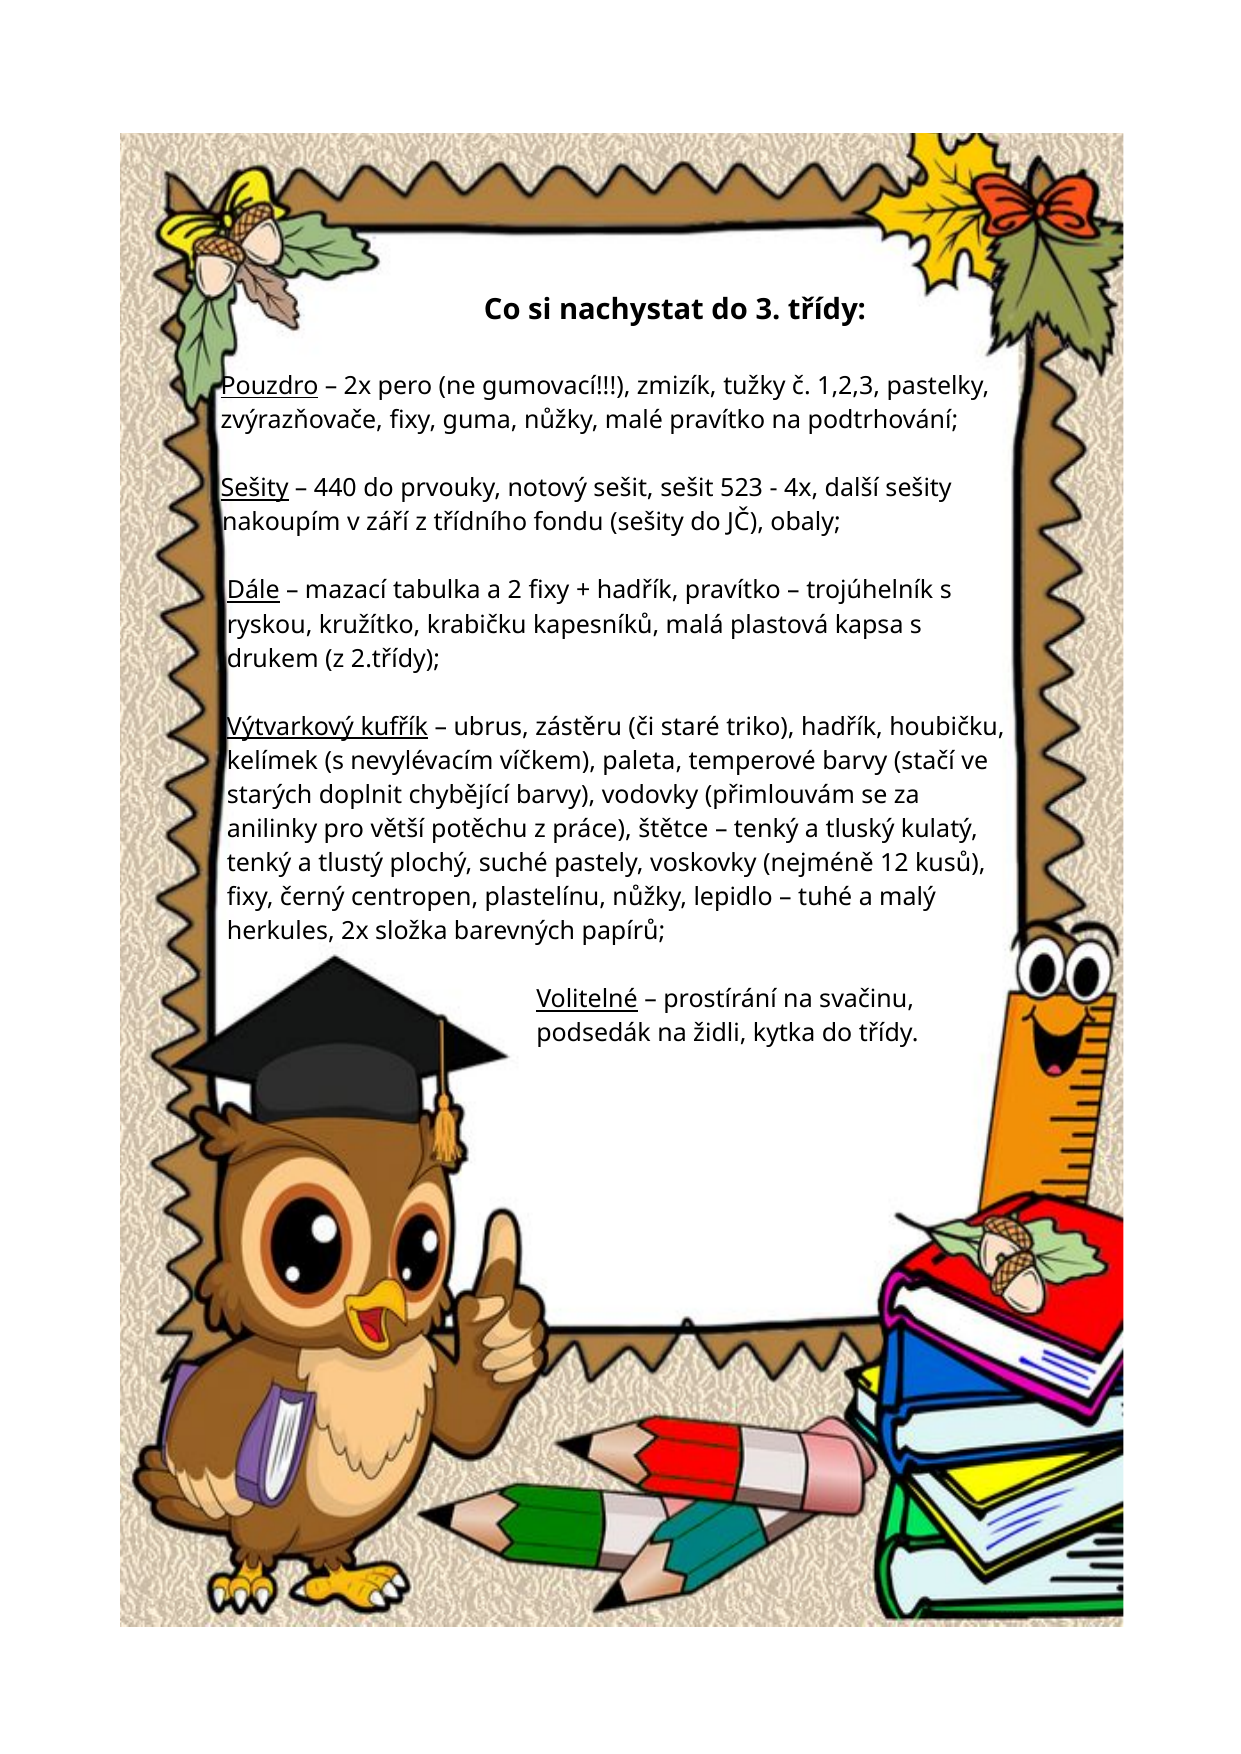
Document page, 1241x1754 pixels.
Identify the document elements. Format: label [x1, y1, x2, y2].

picture [120, 133, 1124, 1627]
